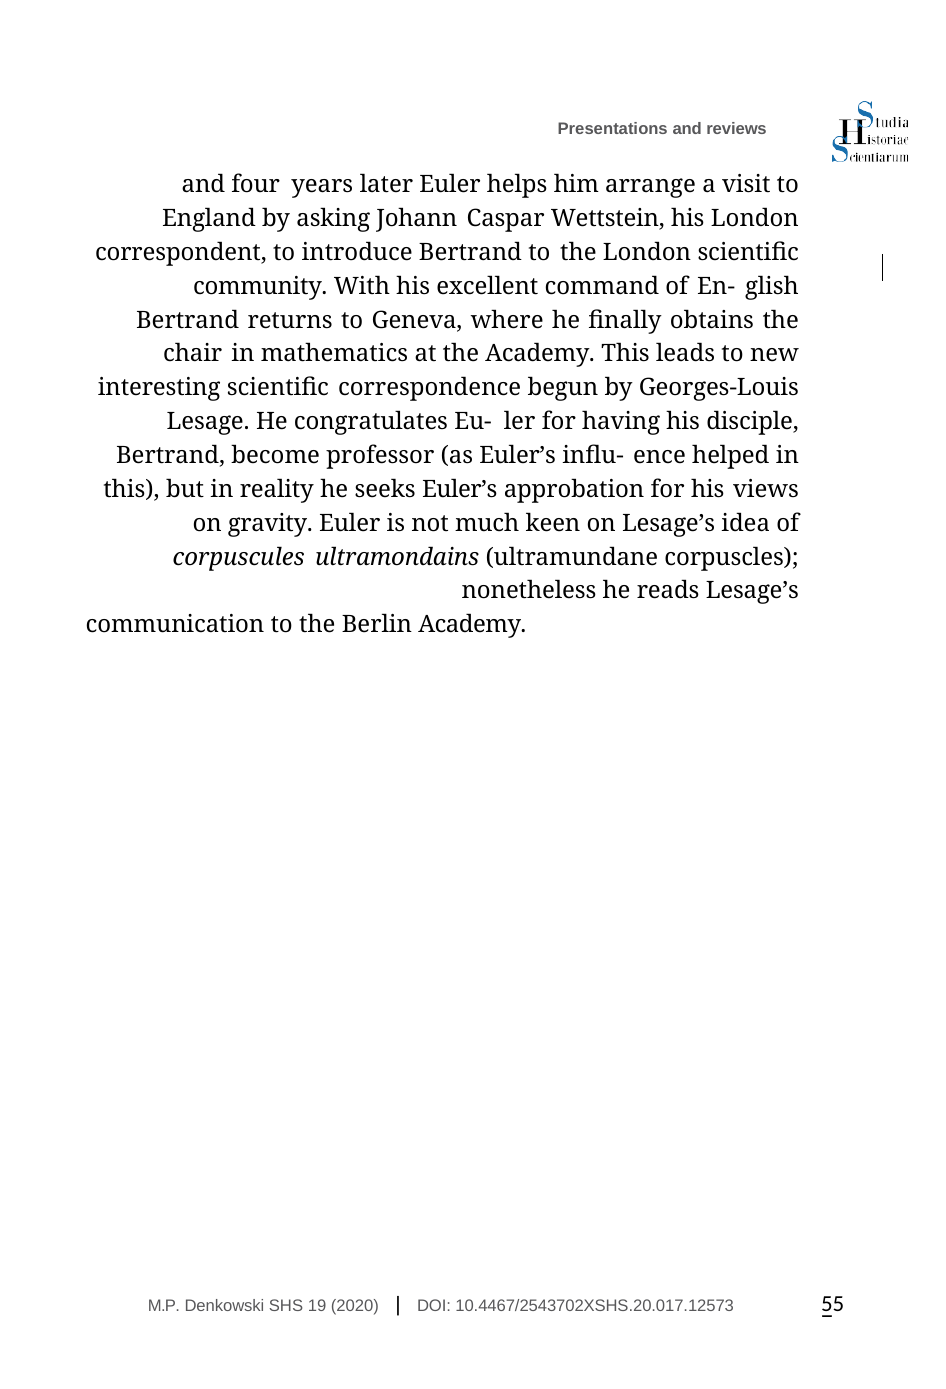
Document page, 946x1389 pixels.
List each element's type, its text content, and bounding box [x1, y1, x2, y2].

text communication to the Berlin Academy. [85, 607, 814, 640]
text and four years later Euler helps him arrange a visit to England by asking Johann Caspar Wettstein, his London correspondent, to introduce Bertrand to the London scientific community. With his excellent command of En- glish Bertrand returns to Geneva, where he finally obtains the chair in mathematics at the Academy. This leads to new interesting scientific correspondence begun by Georges-Louis Lesage. He congratulates Eu- ler for having his disciple, Bertrand, become professor (as Euler’s influ- ence helped in this), but in reality he seeks Euler’s approbation for his views on gravity. Euler is not much keen on Lesage’s idea of corpuscules ultramondains (ultramundane corpuscles); nonetheless he reads Lesage’s [85, 167, 799, 606]
